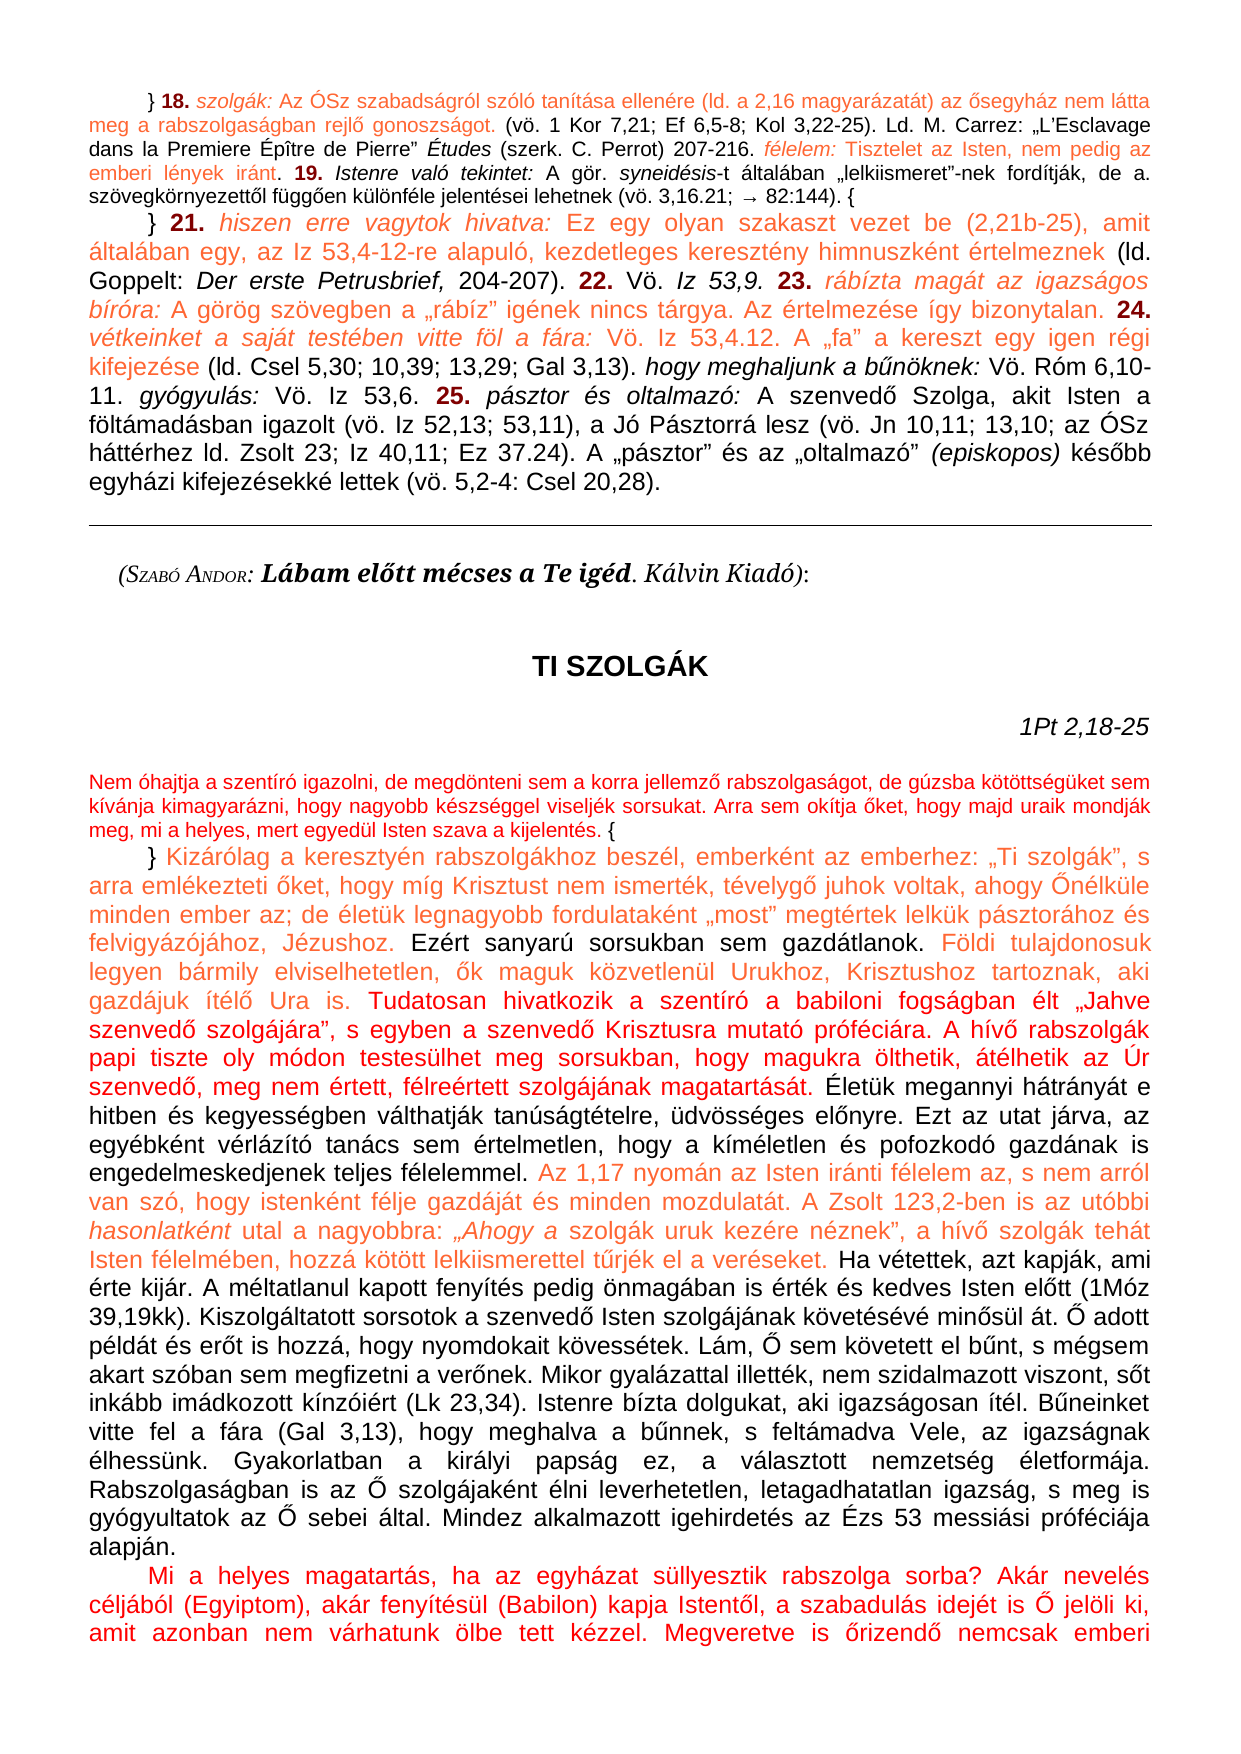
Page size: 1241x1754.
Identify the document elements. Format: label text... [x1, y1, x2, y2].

text Mi a helyes magatartás, ha az egyházat süllyesztik rabszolga sorba? Akár nevelés céljából (Egyiptom), akár fenyítésül (Babilon) kapja Istentől, a szabadulás idejét is Ő jelöli ki, amit azonban nem várhatunk ölbe tett kézzel. Megveretve is őrizendő nemcsak emberi [88, 1561, 1152, 1647]
text } 18. szolgák: Az ÓSz szabadságról szóló tanítása ellenére (ld. a 2,16 magyarázatát) az ősegyház nem látta meg a rabszolgaságban rejlő gonoszságot. (vö. 1 Kor 7,21; Ef 6,5-8; Kol 3,22-25). Ld. M. Carrez: „L’Esclavage dans la Premiere Épître de Pierre” Études (szerk. C. Perrot) 207-216. félelem: Tisztelet az Isten, nem pedig az emberi lények iránt. 19. Istenre való tekintet: A gör. syneidésis‑t általában „lelkiismeret”-nek fordítják, de a. szövegkörnyezettől függően különféle jelentései lehetnek (vö. 3,16.21; → 82:144). { [88, 88, 1152, 208]
text } Kizárólag a keresztyén rabszolgákhoz beszél, emberként az emberhez: „Ti szolgák”, s arra emlékezteti őket, hogy míg Krisztust nem ismerték, tévelygő juhok voltak, ahogy Őnélküle minden ember az; de életük legnagyobb fordulataként „most” megtértek lelkük pásztorához és felvigyázójához, Jézushoz. Ezért sanyarú sorsukban sem gazdátlanok. Földi tulajdonosuk legyen bármily elviselhetetlen, ők maguk közvetlenül Urukhoz, Krisztushoz tartoznak, aki gazdájuk ítélő Ura is. Tudatosan hivatkozik a szentíró a babiloni fogságban élt „Jahve szenvedő szolgájára”, s egyben a szenvedő Krisztusra mutató próféciára. A hívő rabszolgák papi tiszte oly módon testesülhet meg sorsukban, hogy magukra ölthetik, átélhetik az Úr szenvedő, meg nem értett, félreértett szolgájának magatartását. Életük megannyi hátrányát e hitben és kegyességben válthatják tanúságtételre, üdvösséges előnyre. Ezt az utat járva, az egyébként vérlázító tanács sem értelmetlen, hogy a kíméletlen és pofozkodó gazdának is engedelmeskedjenek teljes félelemmel. Az 1,17 nyomán az Isten iránti félelem az, s nem arról van szó, hogy istenként félje gazdáját és minden mozdulatát. A Zsolt 123,2-ben is az utóbbi hasonlatként utal a nagyobbra: „Ahogy a szolgák uruk kezére néznek”, a hívő szolgák tehát Isten félelmében, hozzá kötött lelkiismerettel tűrjék el a veréseket. Ha vétettek, azt kapják, ami érte kijár. A méltatlanul kapott fenyítés pedig önmagában is érték és kedves Isten előtt (1Móz 39,19kk). Kiszolgáltatott sorsotok a szenvedő Isten szolgájának követésévé minősül át. Ő adott példát és erőt is hozzá, hogy nyomdokait kövessétek. Lám, Ő sem követett el bűnt, s mégsem akart szóban sem megfizetni a verőnek. Mikor gyalázattal illették, nem szidalmazott viszont, sőt inkább imádkozott kínzóiért (Lk 23,34). Istenre bízta dolgukat, aki igazságosan ítél. Bűneinket vitte fel a fára (Gal 3,13), hogy meghalva a bűnnek, s feltámadva Vele, az igazságnak élhessünk. Gyakorlatban a királyi papság ez, a választott nemzetség életformája. Rabszolgaságban is az Ő szolgájaként élni leverhetetlen, letagadhatatlan igazság, s meg is gyógyultatok az Ő sebei által. Mindez alkalmazott igehirdetés az Ézs 53 messiási próféciája alapján. [88, 842, 1152, 1561]
text } 21. hiszen erre vagytok hivatva: Ez egy olyan szakaszt vezet be (2,21b-25), amit általában egy, az Iz 53,4-12-re alapuló, kezdetleges keresztény himnuszként értelmeznek (ld. Goppelt: Der erste Petrusbrief, 204-207). 22. Vö. Iz 53,9. 23. rábízta magát az igazságos bíróra: A görög szövegben a „rábíz” igének nincs tárgya. Az értelmezése így bizonytalan. 24. vétkeinket a saját testében vitte föl a fára: Vö. Iz 53,4.12. A „fa” a kereszt egy igen régi kifejezése (ld. Csel 5,30; 10,39; 13,29; Gal 3,13). hogy meghaljunk a bűnöknek: Vö. Róm 6,10-11. gyógyulás: Vö. Iz 53,6. 25. pásztor és oltalmazó: A szenvedő Szolga, akit Isten a föltámadásban igazolt (vö. Iz 52,13; 53,11), a Jó Pásztorrá lesz (vö. Jn 10,11; 13,10; az ÓSz háttérhez ld. Zsolt 23; Iz 40,11; Ez 37.24). A „pásztor” és az „oltalmazó” (episkopos) később egyházi kifejezésekké lettek (vö. 5,2-4: Csel 20,28). [88, 208, 1152, 496]
text 1Pt 2,18-25 [88, 712, 1152, 741]
text Nem óhajtja a szentíró igazolni, de megdönteni sem a korra jellemző rabszolgaságot, de gúzsba kötöttségüket sem kívánja kimagyarázni, hogy nagyobb készséggel viseljék sorsukat. Arra sem okítja őket, hogy majd uraik mondják meg, mi a helyes, mert egyedül Isten szava a kijelentés. { [88, 770, 1152, 842]
text TI SZOLGÁK [88, 649, 1152, 682]
text (Szabó Andor: Lábam előtt mécses a Te igéd. Kálvin Kiadó): [88, 526, 1152, 619]
